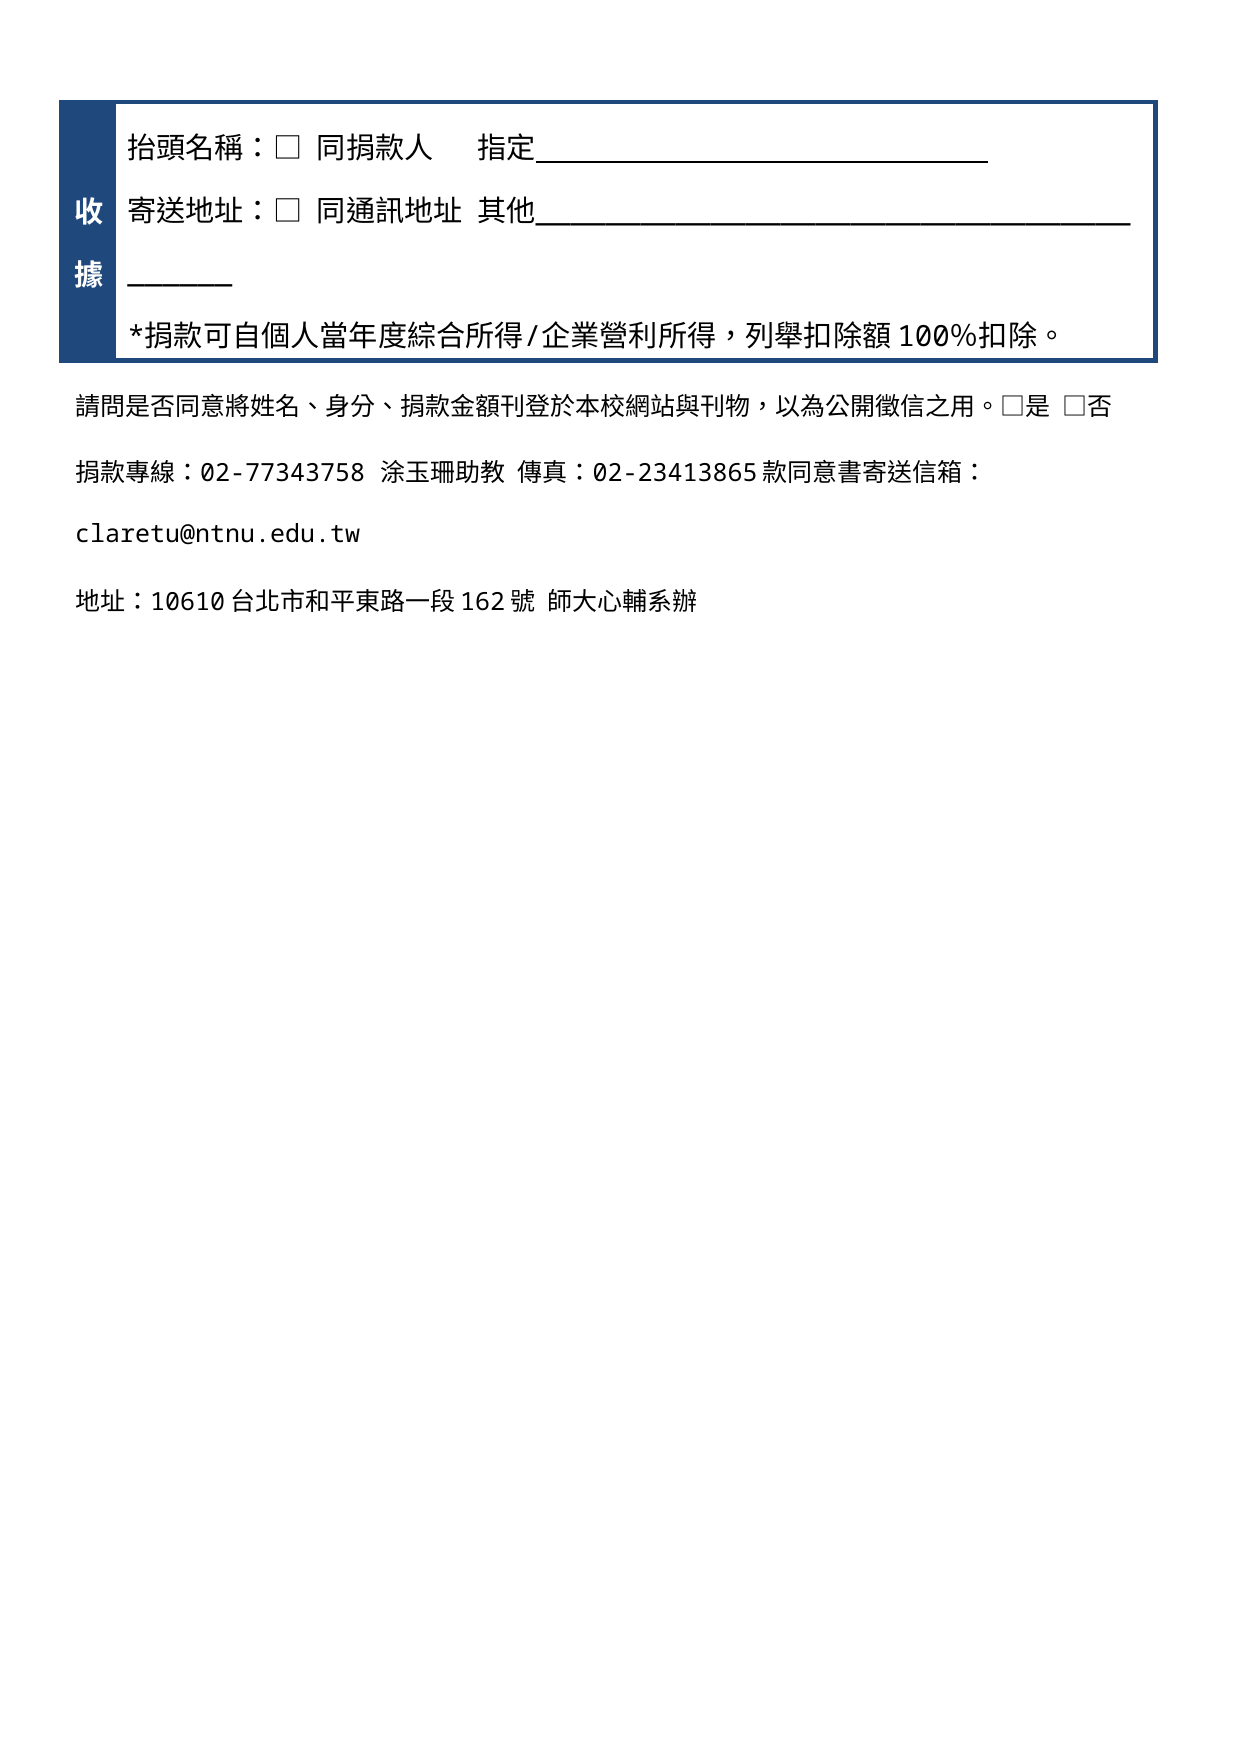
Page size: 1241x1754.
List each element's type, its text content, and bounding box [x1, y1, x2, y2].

text 請問是否同意將姓名、身分、捐款金額刊登於本校網站與刊物，以為公開徵信之用。□是 □否 [75, 363, 1165, 425]
text 地址：10610台北市和平東路一段162號 師大心輔系辦 [75, 558, 1165, 620]
table_header 抬頭名稱：□ 同捐款人 指定 寄送地址：□ 同通訊地址 其他________________________________________ *捐款可自個人當年度綜合所得/企業營利所得，列舉扣除額100％扣除。 [116, 104, 1153, 358]
text 捐款專線：02-77343758 涂玉珊助教 傳真：02-23413865款同意書寄送信箱：claretu@ntnu.edu.tw [75, 429, 1165, 554]
table_header 收據 [64, 104, 116, 358]
